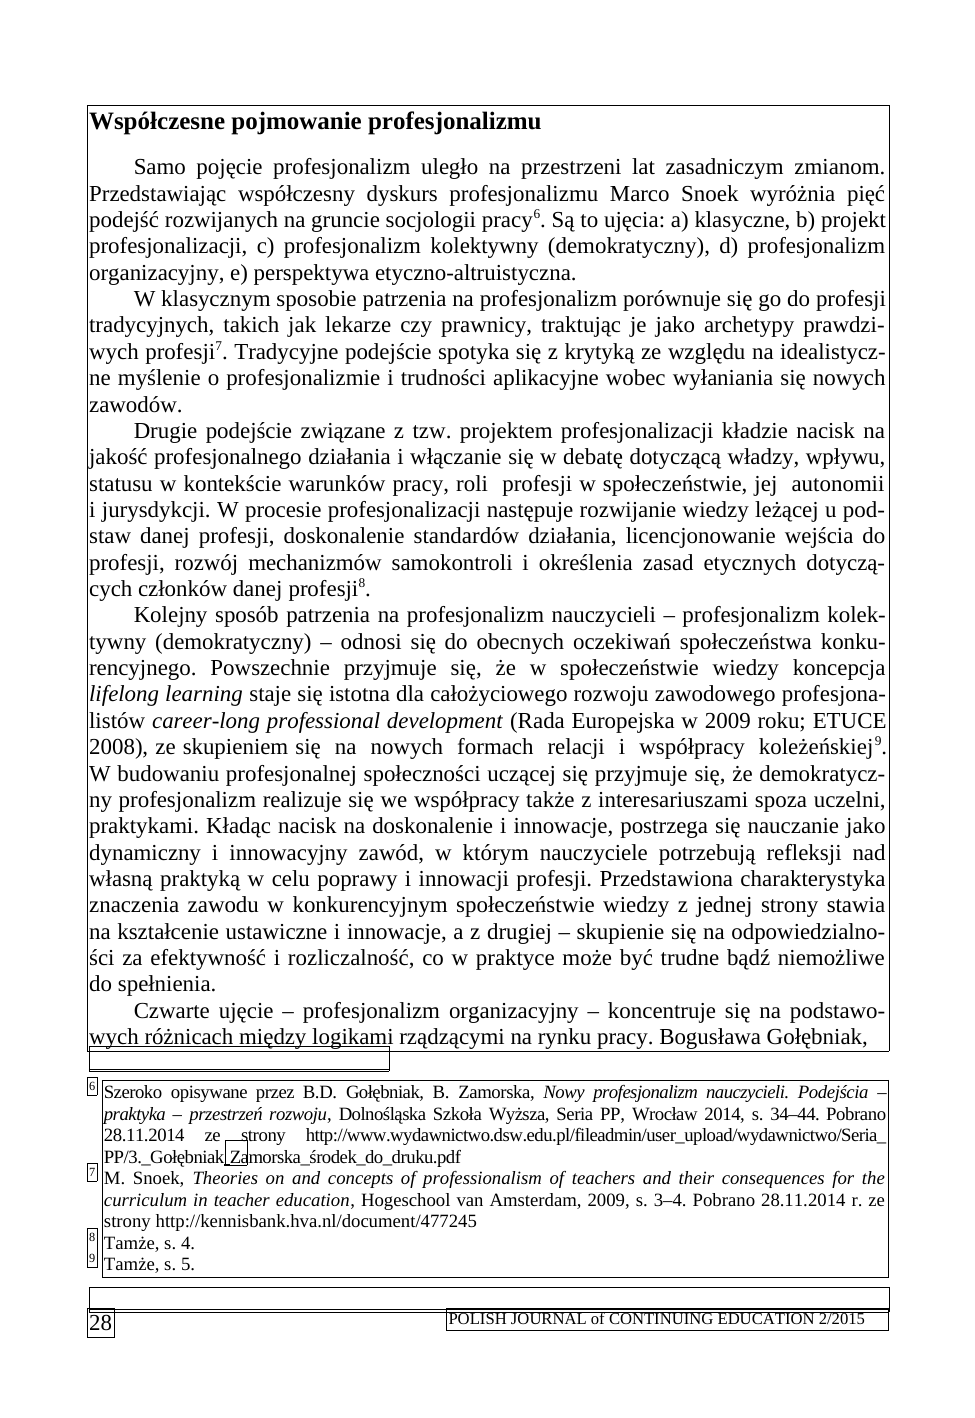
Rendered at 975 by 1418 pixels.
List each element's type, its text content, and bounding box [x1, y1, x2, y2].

text Tamże, s. 4. [104, 1232, 888, 1254]
text Samo pojęcie profesjonalizm uległo na przestrzeni lat zasadniczym zmianom. Przedstawiając współczesny dyskurs profesjonalizmu Marco Snoek wyróżnia pięć podejść rozwijanych na gruncie socjologii pracy6. Są to ujęcia: a) klasyczne, b) projekt profesjonalizacji, c) profesjonalizm kolektywny (demokratyczny), d) profesjonalizm organizacyjny, e) perspektywa etyczno-altruistyczna. [89, 153, 886, 285]
text Kolejny sposób patrzenia na profesjonalizm nauczycieli – profesjonalizm kolek- tywny (demokratyczny) – odnosi się do obecnych oczekiwań społeczeństwa konku- rencyjnego. Powszechnie przyjmuje się, że w społeczeństwie wiedzy koncepcja lifelong learning staje się istotna dla całożyciowego rozwoju zawodowego profesjona- listów career-long professional development (Rada Europejska w 2009 roku; ETUCE 2008), ze skupieniem się na nowych formach relacji i współpracy koleżeńskiej9. W budowaniu profesjonalnej społeczności uczącej się przyjmuje się, że demokratycz- ny profesjonalizm realizuje się we współpracy także z interesariuszami spoza uczelni, praktykami. Kładąc nacisk na doskonalenie i innowacje, postrzega się nauczanie jako dynamiczny i innowacyjny zawód, w którym nauczyciele potrzebują refleksji nad własną praktyką w celu poprawy i innowacji profesji. Przedstawiona charakterystyka znaczenia zawodu w konkurencyjnym społeczeństwie wiedzy z jednej strony stawia na kształcenie ustawiczne i innowacje, a z drugiej – skupienie się na odpowiedzialno- ści za efektywność i rozliczalność, co w praktyce może być trudne bądź niemożliwe do spełnienia. [89, 601, 887, 997]
text Tamże, s. 5. [104, 1254, 888, 1275]
text 28 [89, 1313, 114, 1335]
text 6 [89, 1079, 97, 1093]
text Drugie podejście związane z tzw. projektem profesjonalizacji kładzie nacisk na jakość profesjonalnego działania i włączanie się w debatę dotyczącą władzy, wpływu, statusu w kontekście warunków pracy, roli profesji w społeczeństwie, jej autonomii i jurysdykcji. W procesie profesjonalizacji następuje rozwijanie wiedzy leżącej u pod- staw danej profesji, doskonalenie standardów działania, licencjonowanie wejścia do profesji, rozwój mechanizmów samokontroli i określenia zasad etycznych dotyczą- cych członków danej profesji8. [89, 417, 886, 601]
text 8 [89, 1229, 97, 1244]
text 7 [89, 1165, 97, 1179]
text Czwarte ujęcie – profesjonalizm organizacyjny – koncentruje się na podstawo- wych różnicach między logikami rządzącymi na rynku pracy. Bogusława Gołębniak, [89, 997, 887, 1049]
text 9 [89, 1251, 97, 1265]
text W klasycznym sposobie patrzenia na profesjonalizm porównuje się go do profesji tradycyjnych, takich jak lekarze czy prawnicy, traktując je jako archetypy prawdzi- wych profesji7. Tradycyjne podejście spotyka się z krytyką ze względu na idealistycz- ne myślenie o profesjonalizmie i trudności aplikacyjne wobec wyłaniania się nowych zawodów. [89, 285, 887, 417]
text Szeroko opisywane przez B.D. Gołębniak, B. Zamorska, Nowy profesjonalizm nauczycieli. Podejścia – praktyka – przestrzeń rozwoju, Dolnośląska Szkoła Wyższa, Seria PP, Wrocław 2014, s. 34–44. Pobrano 28.11.2014 ze strony http://www.wydawnictwo.dsw.edu.pl/fileadmin/user_upload/wydawnictwo/Seria_ PP/3._Gołębniak Zamorska_środek_do_druku.pdf [104, 1081, 887, 1167]
text Współczesne pojmowanie profesjonalizmu [89, 106, 889, 135]
text M. Snoek, Theories on and concepts of professionalism of teachers and their consequences for the curriculum in teacher education, Hogeschool van Amsterdam, 2009, s. 3–4. Pobrano 28.11.2014 r. ze strony http://kennisbank.hva.nl/document/477245 [104, 1167, 886, 1232]
text POLISH JOURNAL of CONTINUING EDUCATION 2/2015 [448, 1313, 888, 1328]
